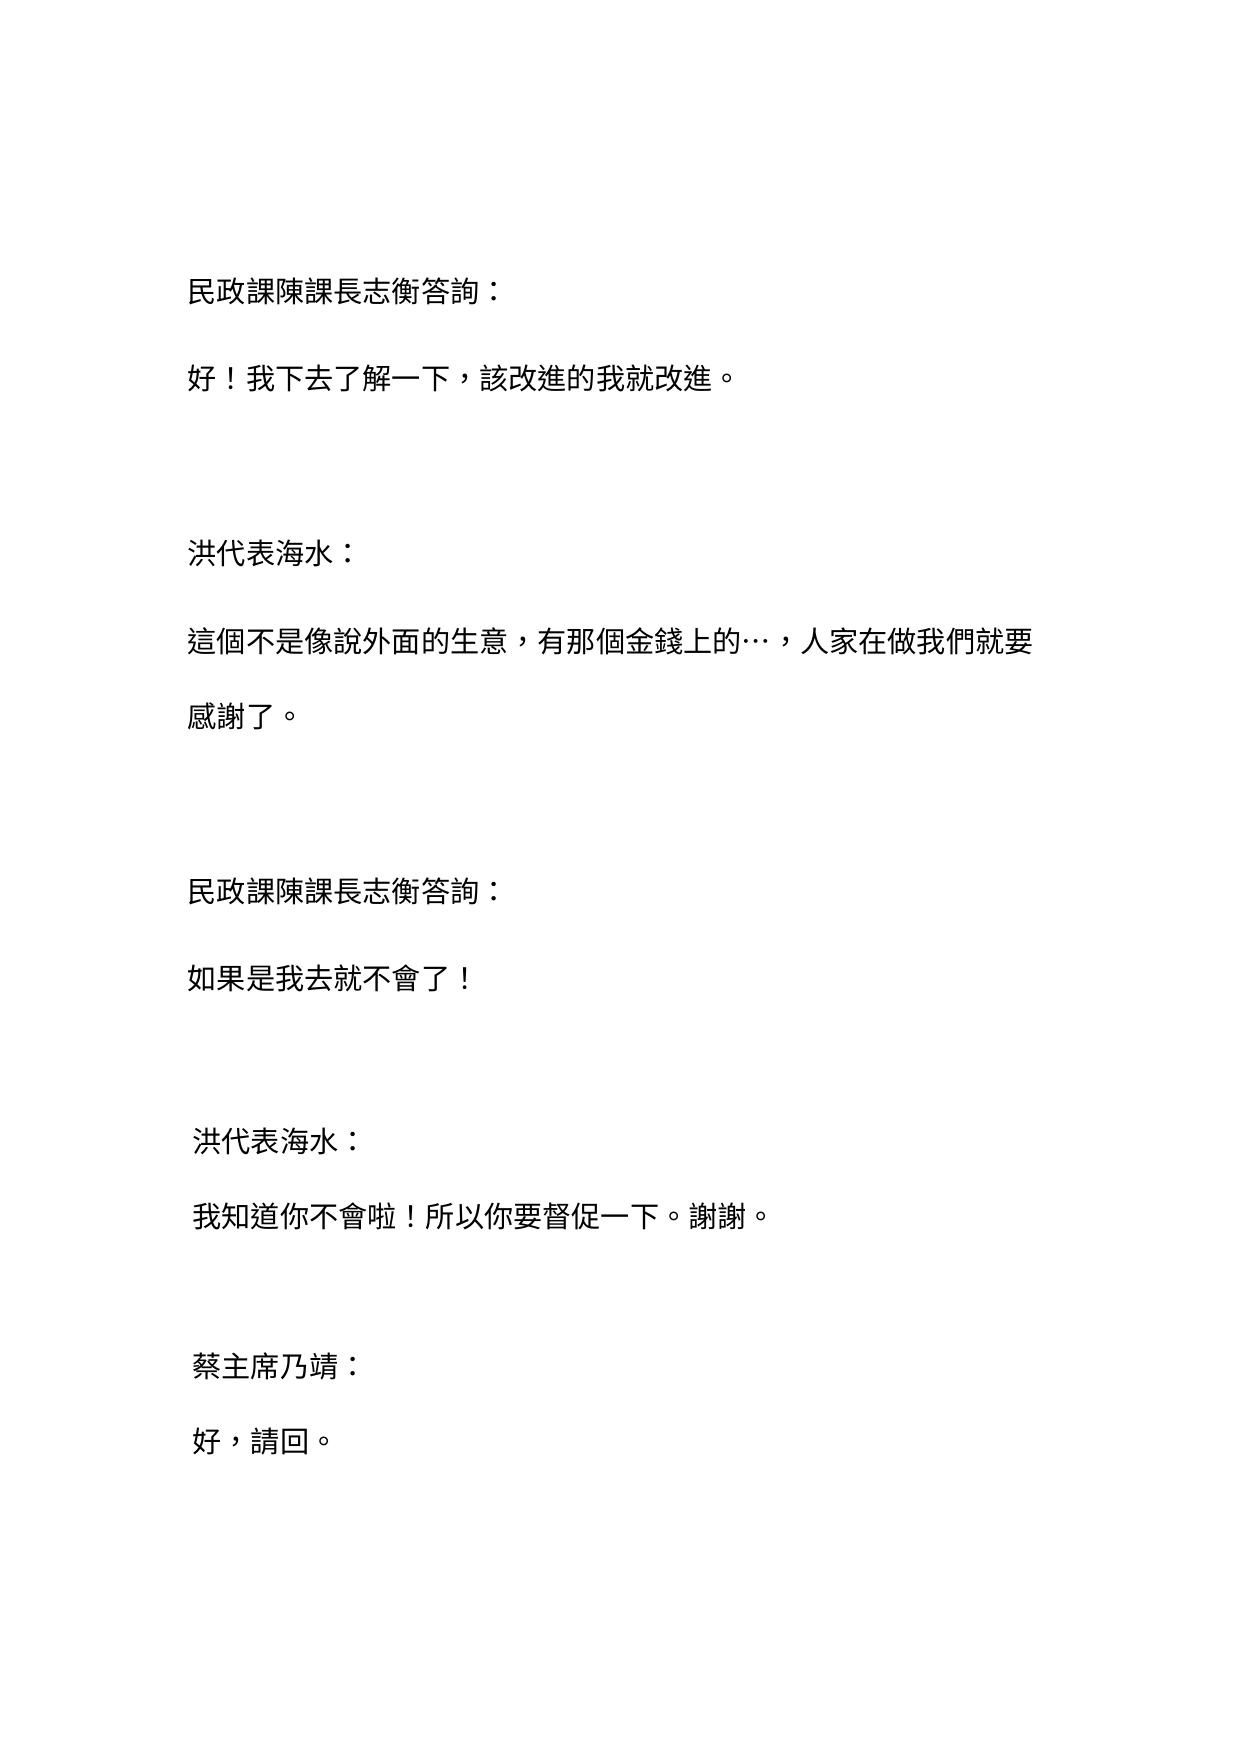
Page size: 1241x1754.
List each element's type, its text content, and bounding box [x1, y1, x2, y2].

list 我知道你不會啦！所以你要督促一下。謝謝。 [192, 1177, 1053, 1252]
text 民政課陳課長志衡答詢： [187, 252, 1053, 327]
list 洪代表海水： [192, 1102, 1053, 1177]
list 蔡主席乃靖： [192, 1327, 1053, 1402]
text 好！我下去了解一下，該改進的我就改進。 [187, 339, 1053, 414]
text 這個不是像說外面的生意，有那個金錢上的…，人家在做我們就要感謝了。 [187, 602, 1053, 752]
list 好，請回。 [192, 1402, 1053, 1477]
text 民政課陳課長志衡答詢： [187, 852, 1053, 927]
text 如果是我去就不會了！ [187, 939, 1053, 1014]
text 洪代表海水： [187, 514, 1053, 589]
